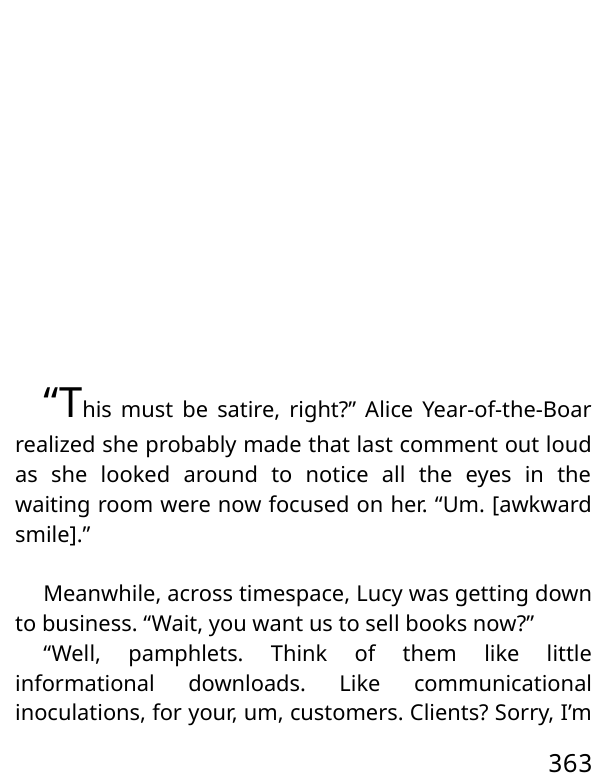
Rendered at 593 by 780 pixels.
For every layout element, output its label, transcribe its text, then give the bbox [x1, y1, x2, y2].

text Meanwhile, across timespace, Lucy was getting down to business. “Wait, you want us to sell books now?” [15, 578, 592, 638]
text “Well, pamphlets. Think of them like little informational downloads. Like communicational inoculations, for your, um, customers. Clients? Sorry, I’m [15, 638, 592, 727]
text “This must be satire, right?” Alice Year-of-the-Boar realized she probably made that last comment out loud as she looked around to notice all the eyes in the waiting room were now focused on her. “Um. [awkward smile].” [15, 372, 592, 548]
